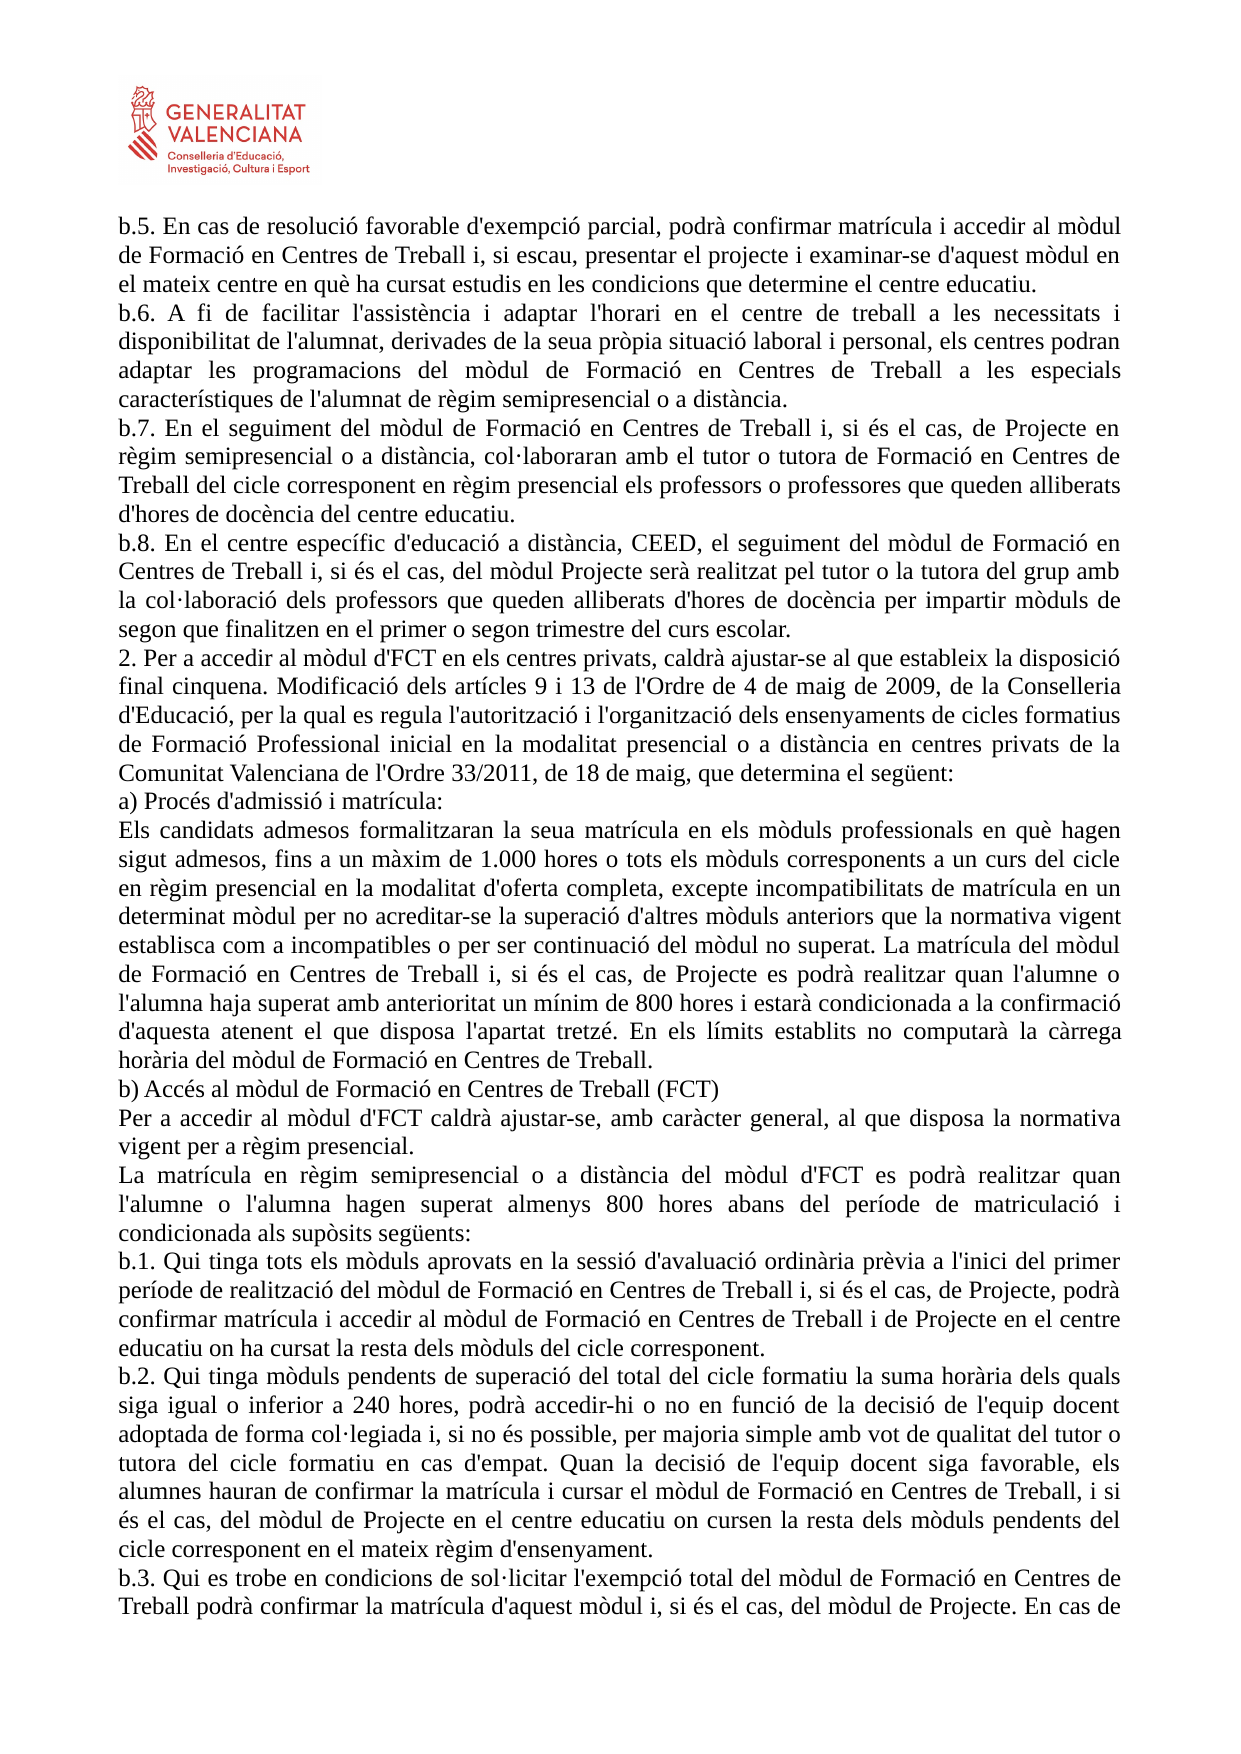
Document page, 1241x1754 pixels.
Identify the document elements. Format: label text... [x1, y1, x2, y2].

text a) Procés d'admissió i matrícula: [118, 786, 1122, 815]
text b.7. En el seguiment del mòdul de Formació en Centres de Treball i, si és el cas, de Projecte en règim semipresencial o a distància, col·laboraran amb el tutor o tutora de Formació en Centres de Treball del cicle corresponent en règim presencial els professors o professores que queden alliberats d'hores de docència del centre educatiu. [118, 413, 1122, 528]
text b.3. Qui es trobe en condicions de sol·licitar l'exempció total del mòdul de Formació en Centres de Treball podrà confirmar la matrícula d'aquest mòdul i, si és el cas, del mòdul de Projecte. En cas de [118, 1563, 1122, 1620]
text 2. Per a accedir al mòdul d'FCT en els centres privats, caldrà ajustar-se al que estableix la disposició final cinquena. Modificació dels artícles 9 i 13 de l'Ordre de 4 de maig de 2009, de la Conselleria d'Educació, per la qual es regula l'autorització i l'organització dels ensenyaments de cicles formatius de Formació Professional inicial en la modalitat presencial o a distància en centres privats de la Comunitat Valenciana de l'Ordre 33/2011, de 18 de maig, que determina el següent: [118, 643, 1122, 786]
text b.6. A fi de facilitar l'assistència i adaptar l'horari en el centre de treball a les necessitats i disponibilitat de l'alumnat, derivades de la seua pròpia situació laboral i personal, els centres podran adaptar les programacions del mòdul de Formació en Centres de Treball a les especials característiques de l'alumnat de règim semipresencial o a distància. [118, 298, 1122, 413]
text Per a accedir al mòdul d'FCT caldrà ajustar-se, amb caràcter general, al que disposa la normativa vigent per a règim presencial. [118, 1103, 1122, 1160]
text Els candidats admesos formalitzaran la seua matrícula en els mòduls professionals en què hagen sigut admesos, fins a un màxim de 1.000 hores o tots els mòduls corresponents a un curs del cicle en règim presencial en la modalitat d'oferta completa, excepte incompatibilitats de matrícula en un determinat mòdul per no acreditar-se la superació d'altres mòduls anteriors que la normativa vigent establisca com a incompatibles o per ser continuació del mòdul no superat. La matrícula del mòdul de Formació en Centres de Treball i, si és el cas, de Projecte es podrà realitzar quan l'alumne o l'alumna haja superat amb anterioritat un mínim de 800 hores i estarà condicionada a la confirmació d'aquesta atenent el que disposa l'apartat tretzé. En els límits establits no computarà la càrrega horària del mòdul de Formació en Centres de Treball. [118, 815, 1122, 1074]
text b.5. En cas de resolució favorable d'exempció parcial, podrà confirmar matrícula i accedir al mòdul de Formació en Centres de Treball i, si escau, presentar el projecte i examinar-se d'aquest mòdul en el mateix centre en què ha cursat estudis en les condicions que determine el centre educatiu. [118, 211, 1122, 298]
picture [118, 75, 322, 185]
text b.1. Qui tinga tots els mòduls aprovats en la sessió d'avaluació ordinària prèvia a l'inici del primer període de realització del mòdul de Formació en Centres de Treball i, si és el cas, de Projecte, podrà confirmar matrícula i accedir al mòdul de Formació en Centres de Treball i de Projecte en el centre educatiu on ha cursat la resta dels mòduls del cicle corresponent. [118, 1246, 1122, 1361]
text La matrícula en règim semipresencial o a distància del mòdul d'FCT es podrà realitzar quan l'alumne o l'alumna hagen superat almenys 800 hores abans del període de matriculació i condicionada als supòsits següents: [118, 1160, 1122, 1246]
text b.2. Qui tinga mòduls pendents de superació del total del cicle formatiu la suma horària dels quals siga igual o inferior a 240 hores, podrà accedir-hi o no en funció de la decisió de l'equip docent adoptada de forma col·legiada i, si no és possible, per majoria simple amb vot de qualitat del tutor o tutora del cicle formatiu en cas d'empat. Quan la decisió de l'equip docent siga favorable, els alumnes hauran de confirmar la matrícula i cursar el mòdul de Formació en Centres de Treball, i si és el cas, del mòdul de Projecte en el centre educatiu on cursen la resta dels mòduls pendents del cicle corresponent en el mateix règim d'ensenyament. [118, 1361, 1122, 1563]
text b) Accés al mòdul de Formació en Centres de Treball (FCT) [118, 1074, 1122, 1103]
text b.8. En el centre específic d'educació a distància, CEED, el seguiment del mòdul de Formació en Centres de Treball i, si és el cas, del mòdul Projecte serà realitzat pel tutor o la tutora del grup amb la col·laboració dels professors que queden alliberats d'hores de docència per impartir mòduls de segon que finalitzen en el primer o segon trimestre del curs escolar. [118, 528, 1122, 643]
